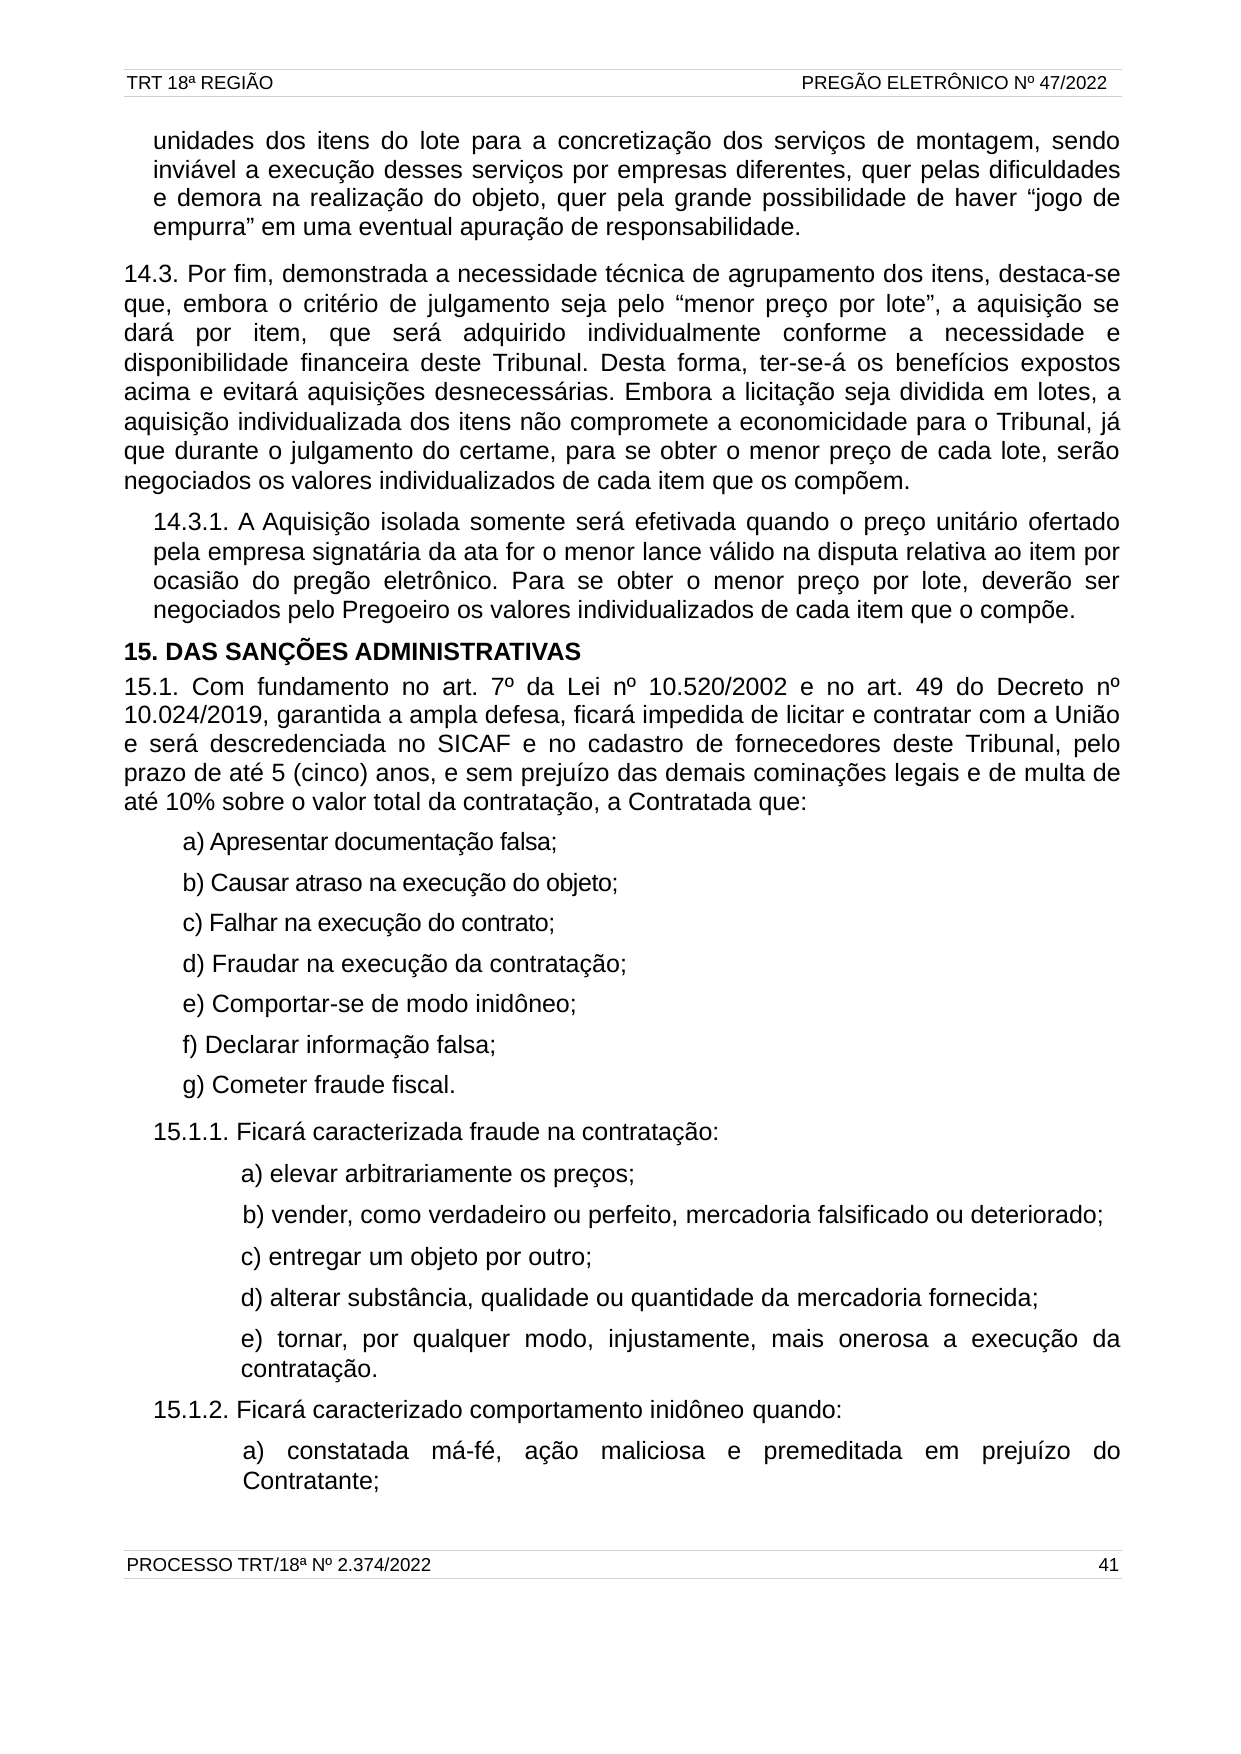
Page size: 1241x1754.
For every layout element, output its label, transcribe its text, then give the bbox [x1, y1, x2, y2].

text unidades dos itens do lote para a concretização dos serviços de montagem, sendo inviável a execução desses serviços por empresas diferentes, quer pelas dificuldades e demora na realização do objeto, quer pela grande possibilidade de haver “jogo de empurra” em uma eventual apuração de responsabilidade. [153, 126, 1122, 241]
text f) Declarar informação falsa; [182, 1030, 1122, 1058]
text b) vender, como verdadeiro ou perfeito, mercadoria falsificado ou deteriorado; [242, 1199, 1122, 1229]
text e) Comportar-se de modo inidôneo; [182, 989, 1122, 1018]
text d) alterar substância, qualidade ou quantidade da mercadoria fornecida; [123, 1282, 1122, 1312]
text b) Causar atraso na execução do objeto; [182, 868, 1122, 896]
text d) Fraudar na execução da contratação; [182, 949, 1122, 977]
text c) entregar um objeto por outro; [123, 1241, 1122, 1270]
text a) elevar arbitrariamente os preços; [123, 1158, 1122, 1187]
text a) Apresentar documentação falsa; [182, 827, 1122, 856]
text 15.1.2. Ficará caracterizado comportamento inidôneo quando: [153, 1394, 1122, 1424]
text e) tornar, por qualquer modo, injustamente, mais onerosa a execução da contratação. [241, 1323, 1122, 1382]
text g) Cometer fraude fiscal. [182, 1070, 1122, 1099]
text 15.1.1. Ficará caracterizada fraude na contratação: [153, 1117, 1122, 1146]
text a) constatada má-fé, ação maliciosa e premeditada em prejuízo do Contratante; [242, 1436, 1122, 1494]
text 15. DAS SANÇÕES ADMINISTRATIVAS [123, 636, 1122, 666]
text 14.3. Por fim, demonstrada a necessidade técnica de agrupamento dos itens, destaca-se que, embora o critério de julgamento seja pelo “menor preço por lote”, a aquisição se dará por item, que será adquirido individualmente conforme a necessidade e disponibilidade financeira deste Tribunal. Desta forma, ter-se-á os benefícios expostos acima e evitará aquisições desnecessárias. Embora a licitação seja dividida em lotes, a aquisição individualizada dos itens não compromete a economicidade para o Tribunal, já que durante o julgamento do certame, para se obter o menor preço de cada lote, serão negociados os valores individualizados de cada item que os compõem. [123, 259, 1122, 494]
text 15.1. Com fundamento no art. 7º da Lei nº 10.520/2002 e no art. 49 do Decreto nº 10.024/2019, garantida a ampla defesa, ficará impedida de licitar e contratar com a União e será descredenciada no SICAF e no cadastro de fornecedores deste Tribunal, pelo prazo de até 5 (cinco) anos, e sem prejuízo das demais cominações legais e de multa de até 10% sobre o valor total da contratação, a Contratada que: [123, 672, 1122, 815]
text c) Falhar na execução do contrato; [182, 908, 1122, 937]
text 14.3.1. A Aquisição isolada somente será efetivada quando o preço unitário ofertado pela empresa signatária da ata for o menor lance válido na disputa relativa ao item por ocasião do pregão eletrônico. Para se obter o menor preço por lote, deverão ser negociados pelo Pregoeiro os valores individualizados de cada item que o compõe. [153, 506, 1122, 624]
